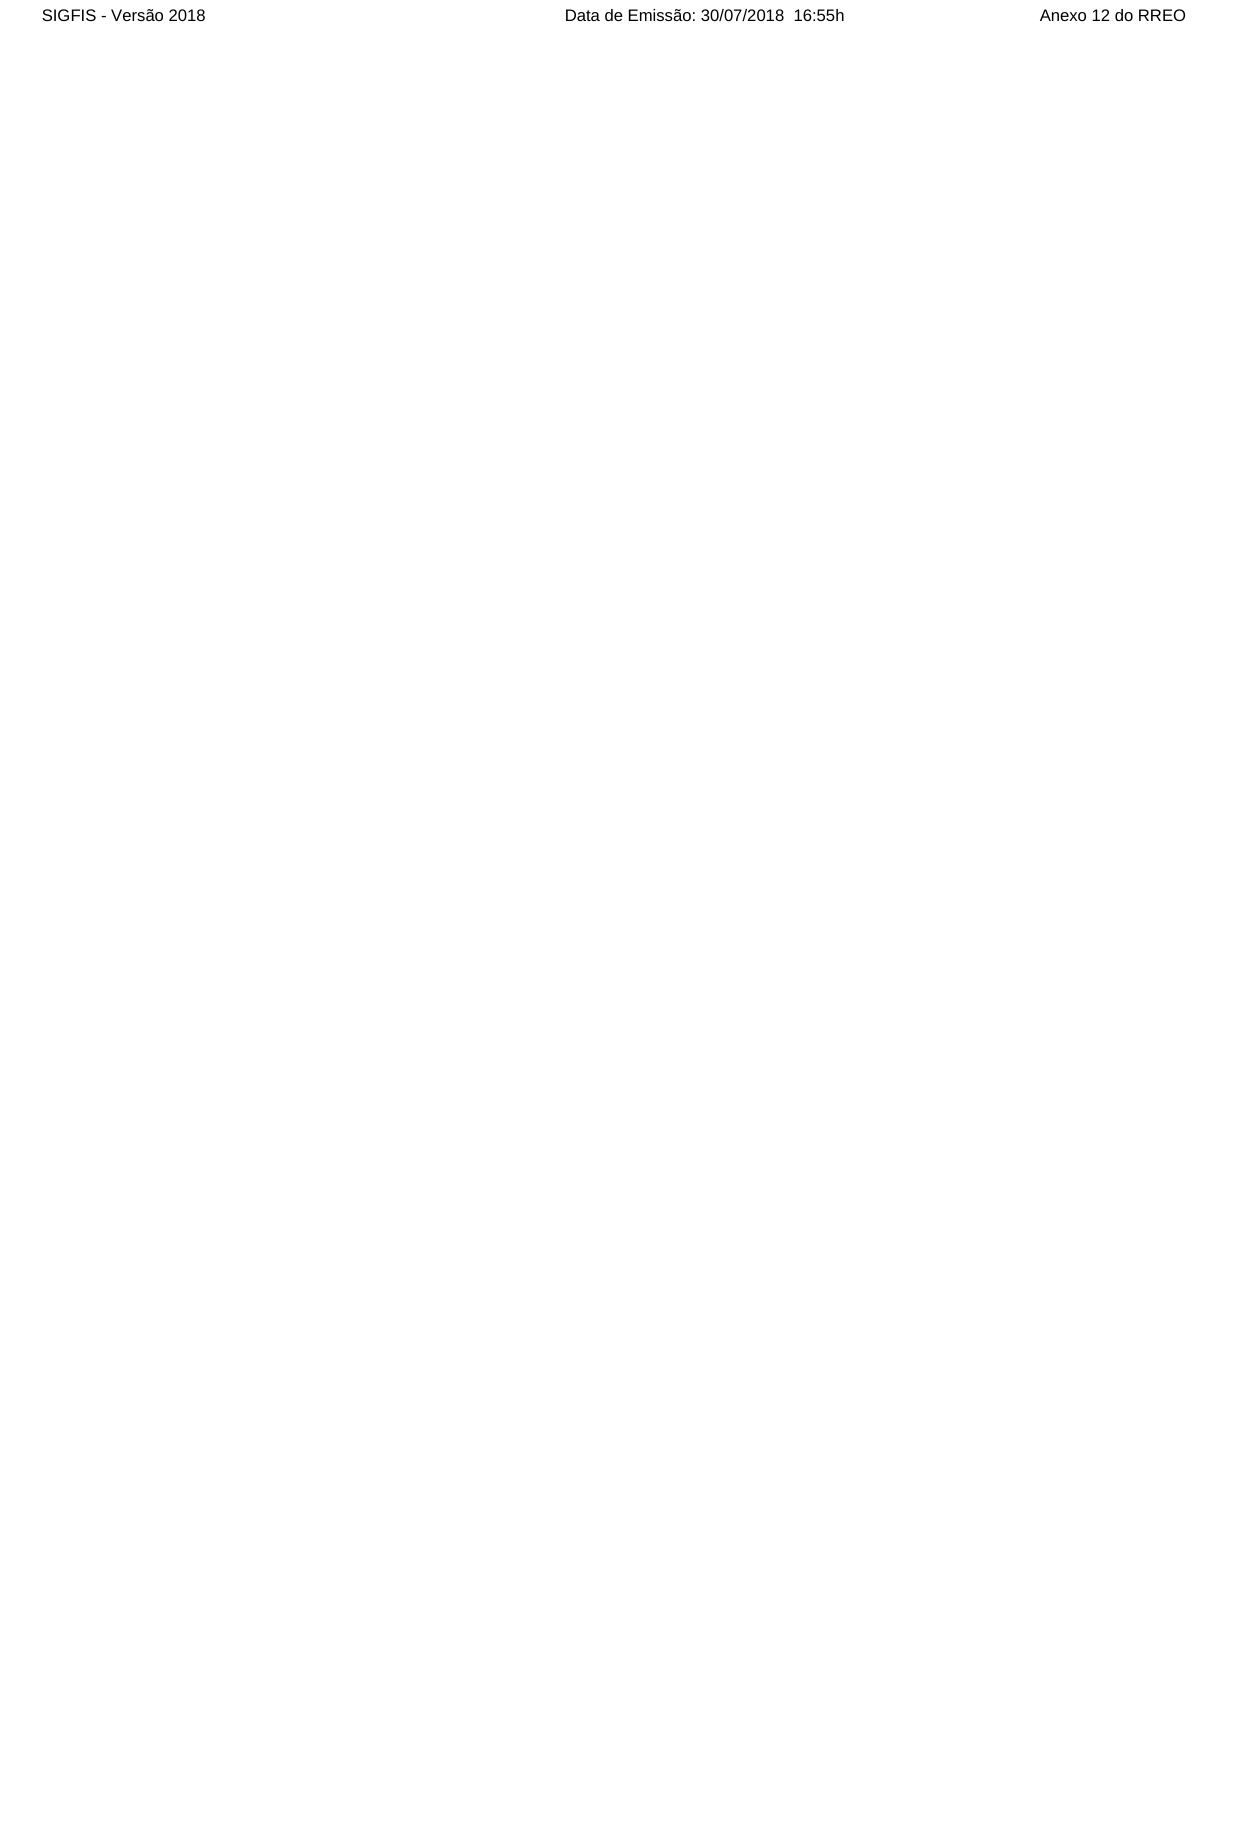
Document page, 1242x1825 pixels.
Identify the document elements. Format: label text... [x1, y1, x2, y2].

text SIGFIS - Versão 2018 Data de Emissão: 30/07/2018 16:55h Anexo 12 do RREO [42, 2, 1189, 26]
